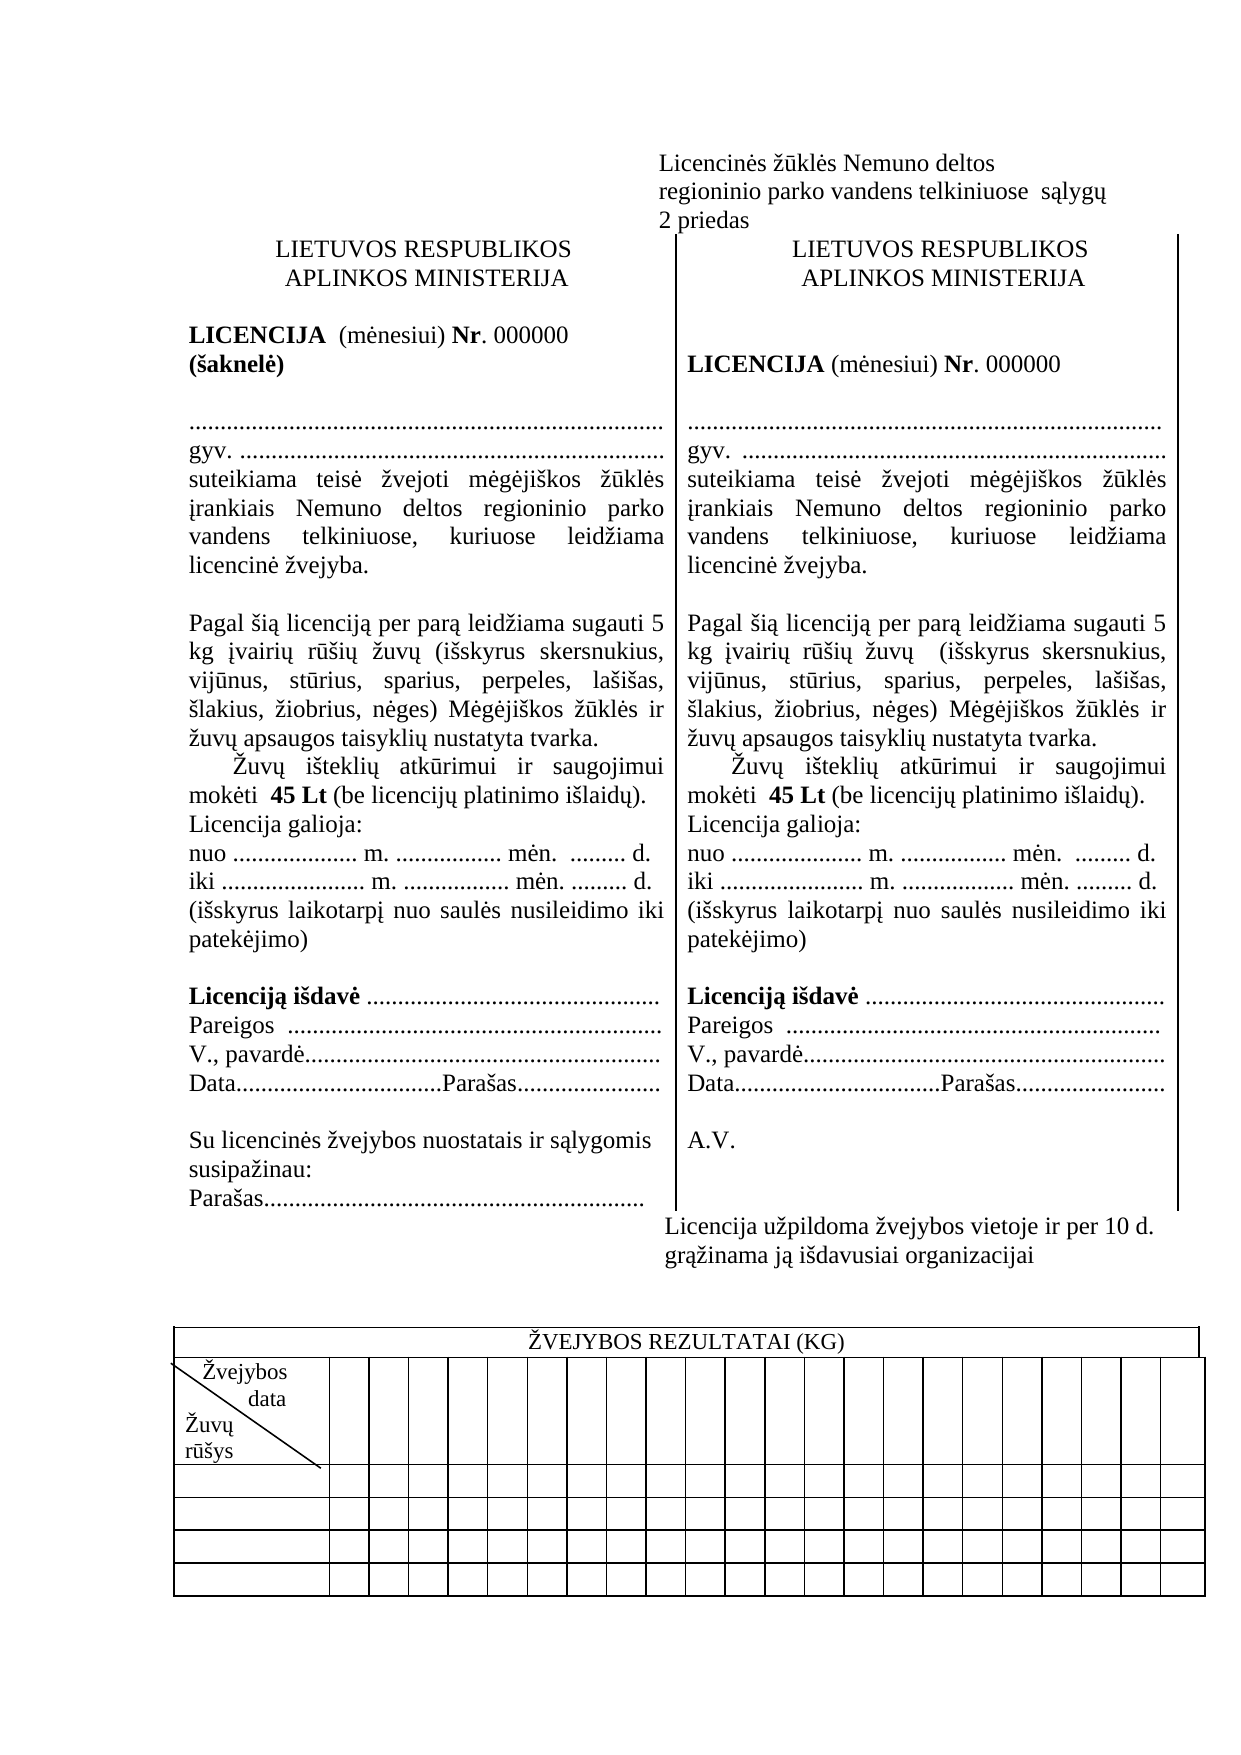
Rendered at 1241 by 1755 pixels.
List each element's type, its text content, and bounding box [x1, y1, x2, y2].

table_cell [1161, 1498, 1204, 1529]
table_cell [924, 1358, 962, 1464]
table_cell [805, 1498, 843, 1529]
table_cell [568, 1358, 606, 1464]
table_cell [1003, 1358, 1041, 1464]
table_cell [175, 1564, 329, 1595]
table_cell [884, 1498, 922, 1529]
table_cell [766, 1531, 804, 1562]
text 2 priedas [658, 205, 1181, 234]
table_cell [766, 1564, 804, 1595]
table_cell [607, 1498, 645, 1529]
table_cell [175, 1531, 329, 1562]
table_cell [409, 1531, 447, 1562]
table_cell [1161, 1358, 1204, 1464]
table_cell [884, 1531, 922, 1562]
text Licencinės žūklės Nemuno deltos [658, 148, 1181, 176]
table_cell [845, 1498, 883, 1529]
table_cell [488, 1564, 527, 1595]
table_cell [370, 1358, 408, 1464]
table_cell [607, 1358, 645, 1464]
table_cell [1122, 1465, 1160, 1496]
table_cell [330, 1358, 368, 1464]
table_cell [1003, 1498, 1041, 1529]
text grąžinama ją išdavusiai organizacijai [664, 1240, 1181, 1269]
table_cell [924, 1498, 962, 1529]
table_cell [1161, 1465, 1204, 1496]
table_cell [409, 1358, 447, 1464]
text Licencija užpildoma žvejybos vietoje ir per 10 d. [664, 1211, 1181, 1240]
table_cell [805, 1465, 843, 1496]
table_cell [409, 1498, 447, 1529]
table_cell [528, 1498, 566, 1529]
table_cell [845, 1531, 883, 1562]
table_cell [1043, 1498, 1081, 1529]
table_cell [845, 1465, 883, 1496]
table_cell [1003, 1531, 1041, 1562]
table_cell [1043, 1564, 1081, 1595]
table_cell [963, 1498, 1002, 1529]
table_cell [370, 1564, 408, 1595]
table_cell [1122, 1564, 1160, 1595]
table_cell [449, 1358, 487, 1464]
table_cell [409, 1564, 447, 1595]
table_cell [607, 1465, 645, 1496]
table_cell [766, 1465, 804, 1496]
table_cell [568, 1564, 606, 1595]
table_cell [726, 1531, 764, 1562]
table_cell [1003, 1465, 1041, 1496]
table_cell [1082, 1498, 1120, 1529]
table_cell [805, 1358, 843, 1464]
text regioninio parko vandens telkiniuose sąlygų [658, 176, 1181, 205]
table_cell [686, 1564, 724, 1595]
table_cell [528, 1564, 566, 1595]
table_cell [1122, 1358, 1160, 1464]
table_cell [607, 1564, 645, 1595]
table_cell [370, 1531, 408, 1562]
table_cell [686, 1498, 724, 1529]
table_cell [1082, 1358, 1120, 1464]
table_cell [805, 1531, 843, 1562]
table_cell [845, 1564, 883, 1595]
table_cell [330, 1498, 368, 1529]
table_header ŽVEJYBOS REZULTATAI (KG) [175, 1328, 1198, 1357]
table_cell [726, 1465, 764, 1496]
table_cell [924, 1531, 962, 1562]
table_cell [488, 1498, 527, 1529]
table_cell [449, 1465, 487, 1496]
table_cell [1043, 1531, 1081, 1562]
table_cell Žvejybos data Žuvų rūšys [175, 1358, 329, 1464]
table_cell [488, 1358, 527, 1464]
table_cell [607, 1531, 645, 1562]
table_cell [647, 1465, 685, 1496]
table_cell [726, 1358, 764, 1464]
table_cell [1082, 1465, 1120, 1496]
table_cell [1003, 1564, 1041, 1595]
table_cell [488, 1531, 527, 1562]
table_cell [686, 1531, 724, 1562]
table_cell [686, 1465, 724, 1496]
table_cell [647, 1358, 685, 1464]
table_header [1200, 1326, 1205, 1357]
table_cell [449, 1564, 487, 1595]
table_cell [884, 1564, 922, 1595]
table_cell [568, 1531, 606, 1562]
table_cell [370, 1498, 408, 1529]
table_cell [330, 1564, 368, 1595]
table_cell [175, 1465, 329, 1496]
table_cell [1043, 1465, 1081, 1496]
table_cell [568, 1465, 606, 1496]
table_cell [1122, 1531, 1160, 1562]
table_cell [805, 1564, 843, 1595]
table_cell [963, 1531, 1002, 1562]
table_cell [1082, 1564, 1120, 1595]
table_cell [924, 1465, 962, 1496]
table_cell [1161, 1531, 1204, 1562]
table_cell [726, 1564, 764, 1595]
table_cell [766, 1498, 804, 1529]
table_cell [409, 1465, 447, 1496]
table_cell [884, 1465, 922, 1496]
table_cell [488, 1465, 527, 1496]
table_cell [647, 1531, 685, 1562]
table_cell [884, 1358, 922, 1464]
table_cell [1122, 1498, 1160, 1529]
table_cell [1161, 1564, 1204, 1595]
table_header LIETUVOS RESPUBLIKOS APLINKOS MINISTERIJA LICENCIJA (mėnesiui) Nr. 000000 ............................................................................ gyv. .................................................................... suteikiama teisė žvejoti mėgėjiškos žūklės įrankiais Nemuno deltos regioninio parko vandens telkiniuose, kuriuose leidžiama licencinė žvejyba. Pagal šią licenciją per parą leidžiama sugauti 5 kg įvairių rūšių žuvų (išskyrus skersnukius, vijūnus, stūrius, sparius, perpeles, lašišas, šlakius, žiobrius, nėges) Mėgėjiškos žūklės ir žuvų apsaugos taisyklių nustatyta tvarka. Žuvų išteklių atkūrimui ir saugojimui mokėti 45 Lt (be licencijų platinimo išlaidų). Licencija galioja: nuo ..................... m. ................. mėn. ......... d. iki ....................... m. .................. mėn. ......... d. (išskyrus laikotarpį nuo saulės nusileidimo iki patekėjimo) Licenciją išdavė ................................................ Pareigos ............................................................ V., pavardė.......................................................... Data.................................Parašas........................ A.V. [677, 234, 1177, 1211]
table_cell [528, 1465, 566, 1496]
table_cell [963, 1564, 1002, 1595]
table_cell [175, 1498, 329, 1529]
table_cell [568, 1498, 606, 1529]
table_cell [1043, 1358, 1081, 1464]
table_cell [845, 1358, 883, 1464]
table_cell [963, 1358, 1002, 1464]
table_cell [1082, 1531, 1120, 1562]
table_cell [449, 1498, 487, 1529]
table_cell [766, 1358, 804, 1464]
table_cell [924, 1564, 962, 1595]
table_cell [686, 1358, 724, 1464]
table_header LIETUVOS RESPUBLIKOS APLINKOS MINISTERIJA LICENCIJA (mėnesiui) Nr. 000000 (šaknelė) ............................................................................ gyv. .................................................................... suteikiama teisė žvejoti mėgėjiškos žūklės įrankiais Nemuno deltos regioninio parko vandens telkiniuose, kuriuose leidžiama licencinė žvejyba. Pagal šią licenciją per parą leidžiama sugauti 5 kg įvairių rūšių žuvų (išskyrus skersnukius, vijūnus, stūrius, sparius, perpeles, lašišas, šlakius, žiobrius, nėges) Mėgėjiškos žūklės ir žuvų apsaugos taisyklių nustatyta tvarka. Žuvų išteklių atkūrimui ir saugojimui mokėti 45 Lt (be licencijų platinimo išlaidų). Licencija galioja: nuo .................... m. ................. mėn. ......... d. iki ....................... m. ................. mėn. ......... d. (išskyrus laikotarpį nuo saulės nusileidimo iki patekėjimo) Licenciją išdavė ............................................... Pareigos ............................................................ V., pavardė......................................................... Data.................................Parašas....................... Su licencinės žvejybos nuostatais ir sąlygomis susipažinau: Parašas............................................................. [177, 234, 675, 1211]
table_cell [449, 1531, 487, 1562]
table_cell [528, 1531, 566, 1562]
table_cell [647, 1498, 685, 1529]
table_cell [370, 1465, 408, 1496]
table_cell [330, 1531, 368, 1562]
table_cell [647, 1564, 685, 1595]
table_cell [330, 1465, 368, 1496]
table_cell [963, 1465, 1002, 1496]
table_cell [528, 1358, 566, 1464]
table_cell [726, 1498, 764, 1529]
